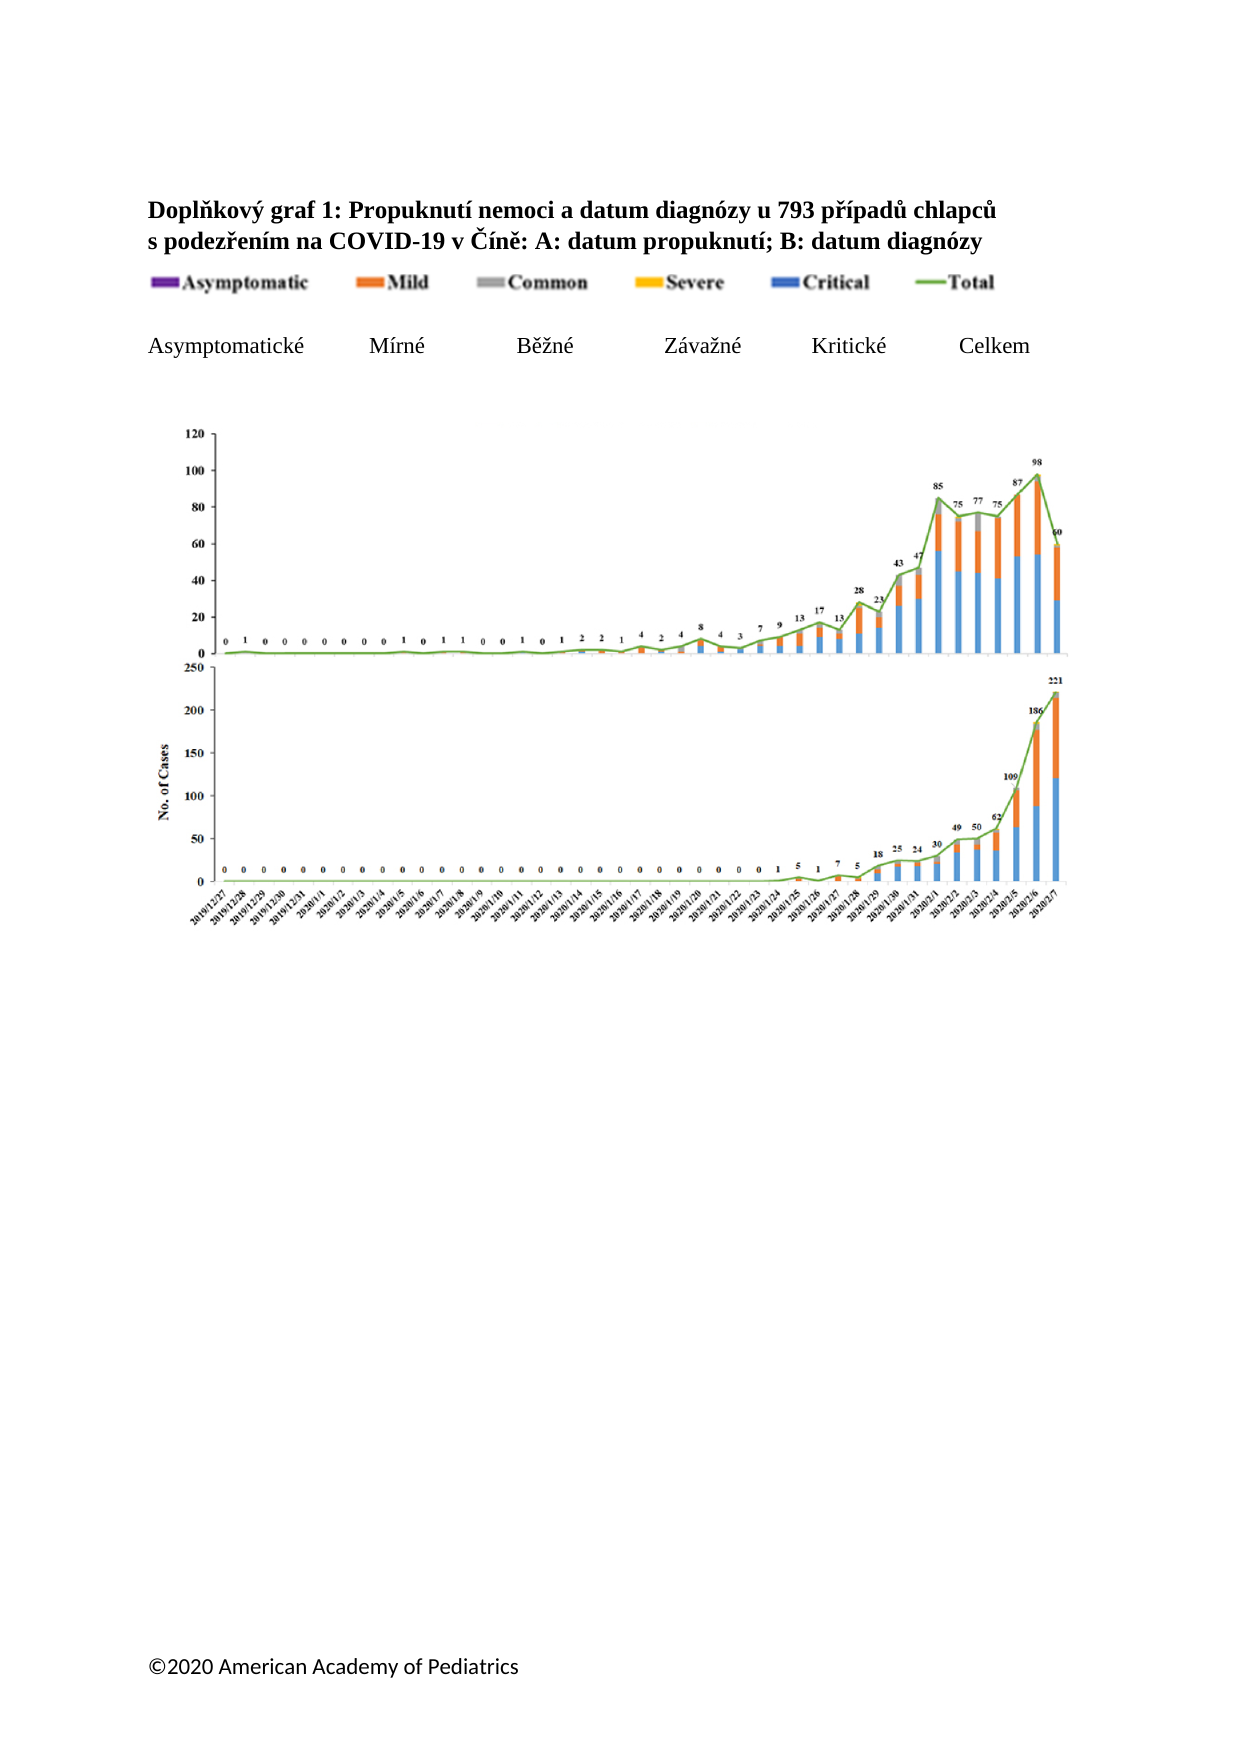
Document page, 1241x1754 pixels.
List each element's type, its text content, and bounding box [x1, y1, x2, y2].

picture [147, 422, 1093, 931]
text Doplňkový graf 1: Propuknutí nemoci a datum diagnózy u 793 případů chlapců s podezřením na COVID-19 v Číně: A: datum propuknutí; B: datum diagnózy [148, 195, 1093, 255]
text Asymptomatické Mírné Běžné Závažné Kritické Celkem [148, 332, 1093, 358]
picture [147, 274, 1017, 313]
